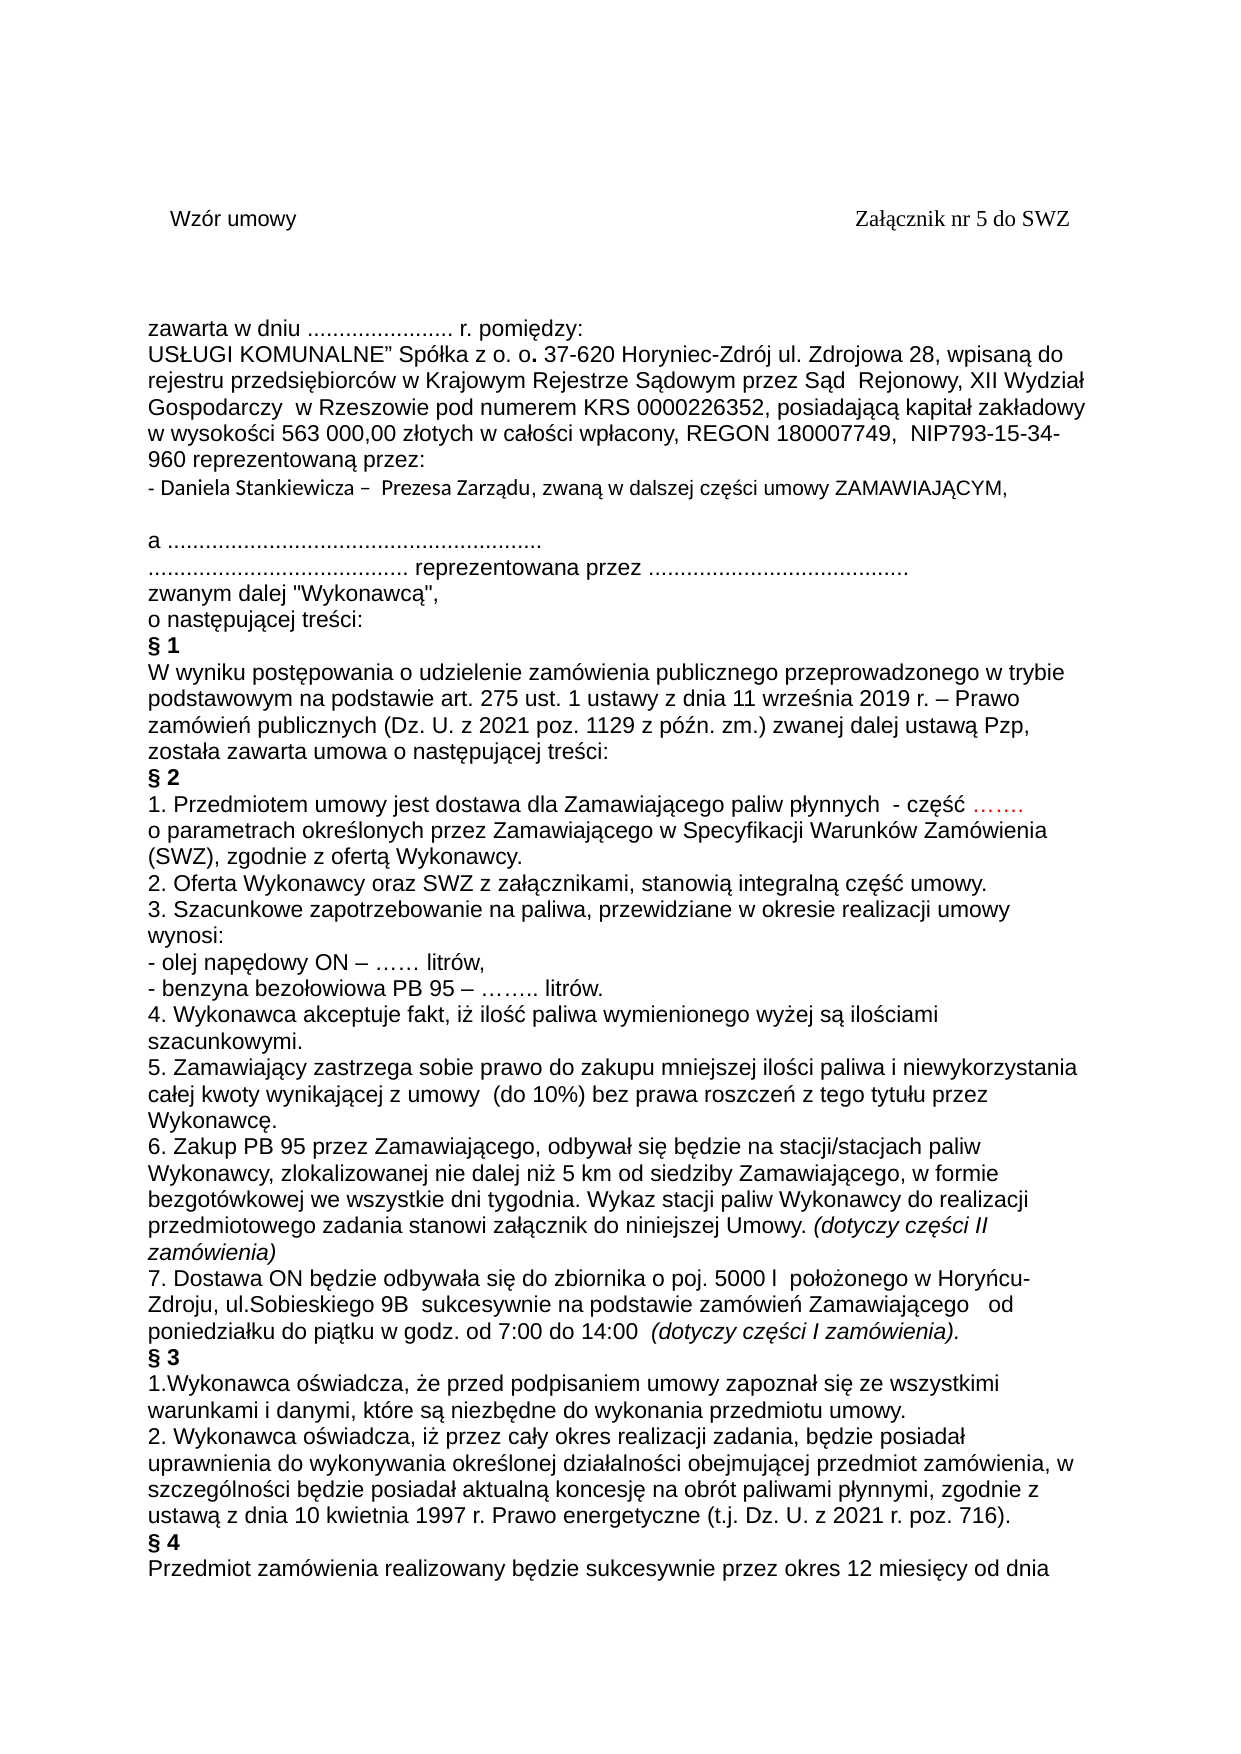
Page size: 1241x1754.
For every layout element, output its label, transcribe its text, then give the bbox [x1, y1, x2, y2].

text 7. Dostawa ON będzie odbywała się do zbiornika o poj. 5000 l położonego w Horyńcu-Zdroju, ul.Sobieskiego 9B sukcesywnie na podstawie zamówień Zamawiającego od poniedziałku do piątku w godz. od 7:00 do 14:00 (dotyczy części I zamówienia). § 3 1.Wykonawca oświadcza, że przed podpisaniem umowy zapoznał się ze wszystkimi warunkami i danymi, które są niezbędne do wykonania przedmiotu umowy. 2. Wykonawca oświadcza, iż przez cały okres realizacji zadania, będzie posiadał uprawnienia do wykonywania określonej działalności obejmującej przedmiot zamówienia, w szczególności będzie posiadał aktualną koncesję na obrót paliwami płynnymi, zgodnie z ustawą z dnia 10 kwietnia 1997 r. Prawo energetyczne (t.j. Dz. U. z 2021 r. poz. 716). § 4 Przedmiot zamówienia realizowany będzie sukcesywnie przez okres 12 miesięcy od dnia [148, 1265, 1093, 1581]
text Wzór umowy Załącznik nr 5 do SWZ [148, 148, 1093, 288]
text zawarta w dniu ....................... r. pomiędzy: USŁUGI KOMUNALNE” Spółka z o. o. 37-620 Horyniec-Zdrój ul. Zdrojowa 28, wpisaną do rejestru przedsiębiorców w Krajowym Rejestrze Sądowym przez Sąd Rejonowy, XII Wydział Gospodarczy w Rzeszowie pod numerem KRS 0000226352, posiadającą kapitał zakładowy w wysokości 563 000,00 złotych w całości wpłacony, REGON 180007749, NIP793-15-34-960 reprezentowaną przez: [148, 288, 1093, 473]
text - Daniela Stankiewicza – Prezesa Zarządu, zwaną w dalszej części umowy ZAMAWIAJĄCYM, a ........................................................... ......................................... reprezentowana przez ......................................... zwanym dalej "Wykonawcą", o następującej treści: § 1 W wyniku postępowania o udzielenie zamówienia publicznego przeprowadzonego w trybie podstawowym na podstawie art. 275 ust. 1 ustawy z dnia 11 września 2019 r. – Prawo zamówień publicznych (Dz. U. z 2021 poz. 1129 z późn. zm.) zwanej dalej ustawą Pzp, została zawarta umowa o następującej treści: § 2 1. Przedmiotem umowy jest dostawa dla Zamawiającego paliw płynnych - część ……. o parametrach określonych przez Zamawiającego w Specyfikacji Warunków Zamówienia (SWZ), zgodnie z ofertą Wykonawcy. 2. Oferta Wykonawcy oraz SWZ z załącznikami, stanowią integralną część umowy. 3. Szacunkowe zapotrzebowanie na paliwa, przewidziane w okresie realizacji umowy wynosi: - olej napędowy ON – …… litrów, - benzyna bezołowiowa PB 95 – …….. litrów. 4. Wykonawca akceptuje fakt, iż ilość paliwa wymienionego wyżej są ilościami szacunkowymi. 5. Zamawiający zastrzega sobie prawo do zakupu mniejszej ilości paliwa i niewykorzystania całej kwoty wynikającej z umowy (do 10%) bez prawa roszczeń z tego tytułu przez Wykonawcę. 6. Zakup PB 95 przez Zamawiającego, odbywał się będzie na stacji/stacjach paliw Wykonawcy, zlokalizowanej nie dalej niż 5 km od siedziby Zamawiającego, w formie bezgotówkowej we wszystkie dni tygodnia. Wykaz stacji paliw Wykonawcy do realizacji przedmiotowego zadania stanowi załącznik do niniejszej Umowy. (dotyczy części II zamówienia) [148, 473, 1093, 1265]
